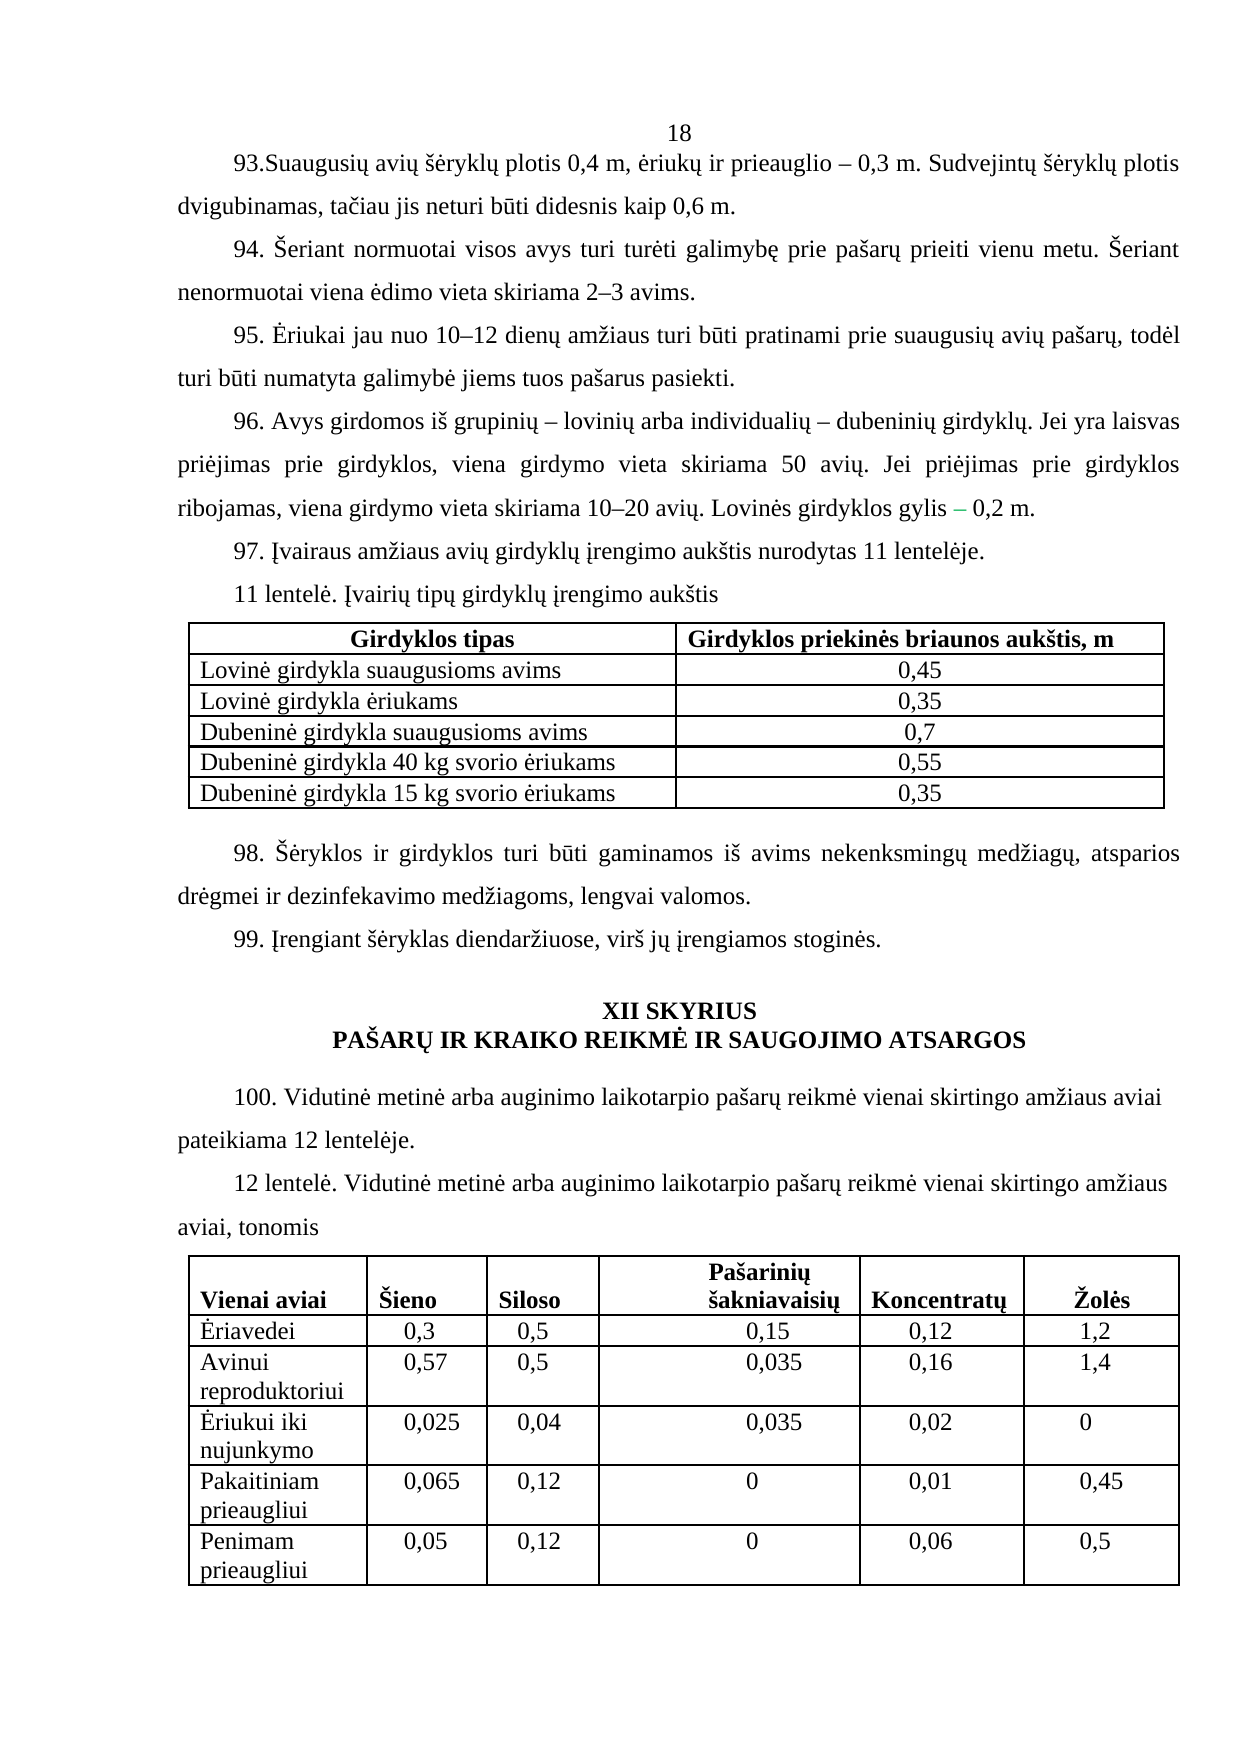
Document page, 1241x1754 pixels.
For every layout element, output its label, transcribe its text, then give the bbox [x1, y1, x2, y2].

table_cell 0,35 [677, 778, 1163, 807]
table_header Koncentratų [861, 1257, 1023, 1314]
table_cell Lovinė girdykla ėriukams [190, 686, 675, 714]
table_cell Pakaitiniam prieaugliui [190, 1466, 366, 1524]
table_cell 0 [697, 1526, 859, 1583]
table_cell 0,45 [1025, 1466, 1178, 1524]
table_cell 0,3 [368, 1316, 486, 1345]
table_cell 0,7 [677, 717, 1163, 745]
table_header Pašarinių šakniavaisių [697, 1257, 859, 1314]
table_cell 0,12 [488, 1466, 598, 1524]
table_cell 0,12 [861, 1316, 1023, 1345]
table_cell Avinui reproduktoriui [190, 1347, 366, 1405]
table_header [600, 1257, 697, 1314]
text 96. Avys girdomos iš grupinių – lovinių arba individualių – dubeninių girdyklų. Jei yra laisvas priėjimas prie girdyklos, viena girdymo vieta skiriama 50 avių. Jei priėjimas prie girdyklos ribojamas, viena girdymo vieta skiriama 10–20 avių. Lovinės girdyklos gylis – 0,2 m. [177, 406, 1181, 521]
table_cell 0 [1025, 1407, 1178, 1464]
table_cell 0,5 [1025, 1526, 1178, 1583]
table_cell 0,45 [677, 655, 1163, 684]
text XII SKYRIUS [177, 996, 1181, 1025]
table_header Šieno [368, 1257, 486, 1314]
table_cell [600, 1526, 697, 1583]
table_cell 0,15 [697, 1316, 859, 1345]
table_cell 0,35 [677, 686, 1163, 714]
table_cell Penimam prieaugliui [190, 1526, 366, 1583]
table_cell [600, 1347, 697, 1405]
table_cell [600, 1407, 697, 1464]
table_cell Lovinė girdykla suaugusioms avims [190, 655, 675, 684]
table_cell 0,01 [861, 1466, 1023, 1524]
table_cell 0,16 [861, 1347, 1023, 1405]
table_cell Dubeninė girdykla suaugusioms avims [190, 717, 675, 745]
text 100. Vidutinė metinė arba auginimo laikotarpio pašarų reikmė vienai skirtingo amžiaus aviai pateikiama 12 lentelėje. [177, 1082, 1181, 1154]
text 94. Šeriant normuotai visos avys turi turėti galimybę prie pašarų prieiti vienu metu. Šeriant nenormuotai viena ėdimo vieta skiriama 2–3 avims. [177, 234, 1181, 306]
table_header Girdyklos tipas [190, 624, 675, 653]
table_cell [600, 1316, 697, 1345]
table_header Žolės [1025, 1257, 1178, 1314]
table_cell 0,025 [368, 1407, 486, 1464]
table_cell Dubeninė girdykla 15 kg svorio ėriukams [190, 778, 675, 807]
text 11 lentelė. Įvairių tipų girdyklų įrengimo aukštis [177, 579, 1181, 608]
table_cell 0,57 [368, 1347, 486, 1405]
table_cell 0,035 [697, 1407, 859, 1464]
table_cell 0 [697, 1466, 859, 1524]
table_cell 0,12 [488, 1526, 598, 1583]
text 93.Suaugusių avių šėryklų plotis 0,4 m, ėriukų ir prieauglio – 0,3 m. Sudvejintų šėryklų plotis dvigubinamas, tačiau jis neturi būti didesnis kaip 0,6 m. [177, 148, 1181, 219]
text 97. Įvairaus amžiaus avių girdyklų įrengimo aukštis nurodytas 11 lentelėje. [177, 536, 1181, 564]
text 99. Įrengiant šėryklas diendaržiuose, virš jų įrengiamos stoginės. [177, 924, 1181, 953]
table_cell 1,2 [1025, 1316, 1178, 1345]
text 12 lentelė. Vidutinė metinė arba auginimo laikotarpio pašarų reikmė vienai skirtingo amžiaus aviai, tonomis [177, 1168, 1181, 1240]
table_cell 1,4 [1025, 1347, 1178, 1405]
text 95. Ėriukai jau nuo 10–12 dienų amžiaus turi būti pratinami prie suaugusių avių pašarų, todėl turi būti numatyta galimybė jiems tuos pašarus pasiekti. [177, 320, 1181, 392]
table_cell 0,04 [488, 1407, 598, 1464]
table_cell [600, 1466, 697, 1524]
table_cell 0,035 [697, 1347, 859, 1405]
table_cell 0,02 [861, 1407, 1023, 1464]
table_cell 0,5 [488, 1347, 598, 1405]
text 98. Šėryklos ir girdyklos turi būti gaminamos iš avims nekenksmingų medžiagų, atsparios drėgmei ir dezinfekavimo medžiagoms, lengvai valomos. [177, 838, 1181, 910]
table_cell Ėriukui iki nujunkymo [190, 1407, 366, 1464]
table_cell 0,55 [677, 748, 1163, 776]
table_cell 0,06 [861, 1526, 1023, 1583]
table_cell 0,5 [488, 1316, 598, 1345]
table_cell Ėriavedei [190, 1316, 366, 1345]
table_header Siloso [488, 1257, 598, 1314]
table_cell 0,065 [368, 1466, 486, 1524]
table_header Vienai aviai [190, 1257, 366, 1314]
text PAŠARŲ IR KRAIKO REIKMĖ IR SAUGOJIMO ATSARGOS [177, 1025, 1181, 1053]
table_cell Dubeninė girdykla 40 kg svorio ėriukams [190, 748, 675, 776]
table_header Girdyklos priekinės briaunos aukštis, m [677, 624, 1163, 653]
table_cell 0,05 [368, 1526, 486, 1583]
